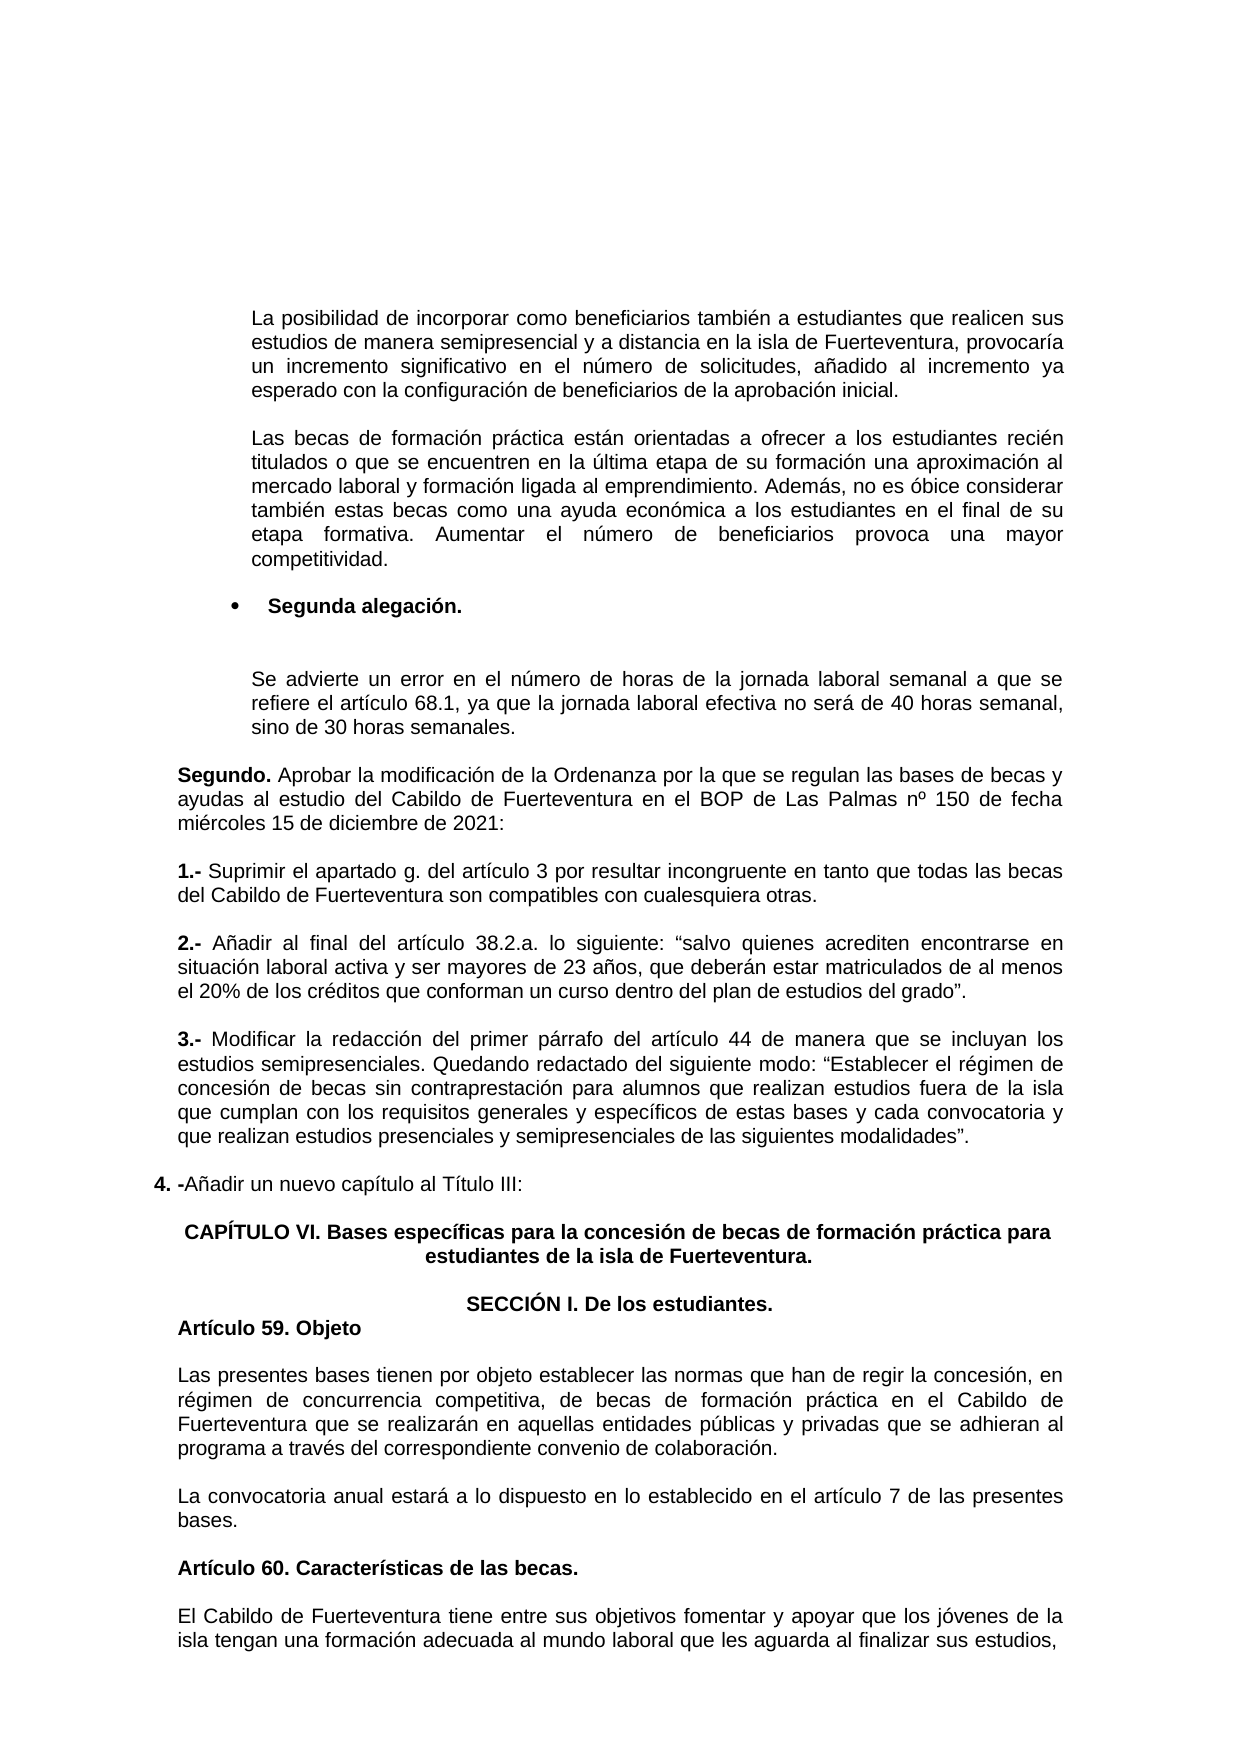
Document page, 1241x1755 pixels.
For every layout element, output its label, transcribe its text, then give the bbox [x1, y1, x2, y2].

text 1.- Suprimir el apartado g. del artículo 3 por resultar incongruente en tanto que todas las becas del Cabildo de Fuerteventura son compatibles con cualesquiera otras. [177, 859, 1064, 907]
text La posibilidad de incorporar como beneficiarios también a estudiantes que realicen sus estudios de manera semipresencial y a distancia en la isla de Fuerteventura, provocaría un incremento significativo en el número de solicitudes, añadido al incremento ya esperado con la configuración de beneficiarios de la aprobación inicial. [251, 305, 1064, 402]
subtitle CAPÍTULO VI. Bases específicas para la concesión de becas de formación práctica para estudiantes de la isla de Fuerteventura. [184, 1219, 1057, 1268]
subtitle Artículo 60. Características de las becas. [177, 1556, 1074, 1580]
text Las presentes bases tienen por objeto establecer las normas que han de regir la concesión, en régimen de concurrencia competitiva, de becas de formación práctica en el Cabildo de Fuerteventura que se realizarán en aquellas entidades públicas y privadas que se adhieran al programa a través del correspondiente convenio de colaboración. [177, 1363, 1064, 1460]
text 3.- Modificar la redacción del primer párrafo del artículo 44 de manera que se incluyan los estudios semipresenciales. Quedando redactado del siguiente modo: “Establecer el régimen de concesión de becas sin contraprestación para alumnos que realizan estudios fuera de la isla que cumplan con los requisitos generales y específicos de estas bases y cada convocatoria y que realizan estudios presenciales y semipresenciales de las siguientes modalidades”. [177, 1027, 1064, 1148]
text El Cabildo de Fuerteventura tiene entre sus objetivos fomentar y apoyar que los jóvenes de la isla tengan una formación adecuada al mundo laboral que les aguarda al finalizar sus estudios, [177, 1604, 1064, 1652]
text Segundo. Aprobar la modificación de la Ordenanza por la que se regulan las bases de becas y ayudas al estudio del Cabildo de Fuerteventura en el BOP de Las Palmas nº 150 de fecha miércoles 15 de diciembre de 2021: [177, 763, 1064, 835]
list -Añadir un nuevo capítulo al Título III: [154, 1172, 1074, 1196]
text Artículo 59. Objeto [177, 1316, 362, 1339]
text Se advierte un error en el número de horas de la jornada laboral semanal a que se refiere el artículo 68.1, ya que la jornada laboral efectiva no será de 40 horas semanal, sino de 30 horas semanales. [251, 667, 1064, 739]
text La convocatoria anual estará a lo dispuesto en lo establecido en el artículo 7 de las presentes bases. [177, 1484, 1063, 1532]
text 2.- Añadir al final del artículo 38.2.a. lo siguiente: “salvo quienes acrediten encontrarse en situación laboral activa y ser mayores de 23 años, que deberán estar matriculados de al menos el 20% de los créditos que conforman un curso dentro del plan de estudios del grado”. [177, 931, 1064, 1003]
list Segunda alegación. [231, 594, 1074, 618]
text Las becas de formación práctica están orientadas a ofrecer a los estudiantes recién titulados o que se encuentren en la última etapa de su formación una aproximación al mercado laboral y formación ligada al emprendimiento. Además, no es óbice considerar también estas becas como una ayuda económica a los estudiantes en el final de su etapa formativa. Aumentar el número de beneficiarios provoca una mayor competitividad. [251, 426, 1064, 570]
text SECCIÓN I. De los estudiantes. [466, 1292, 1074, 1316]
